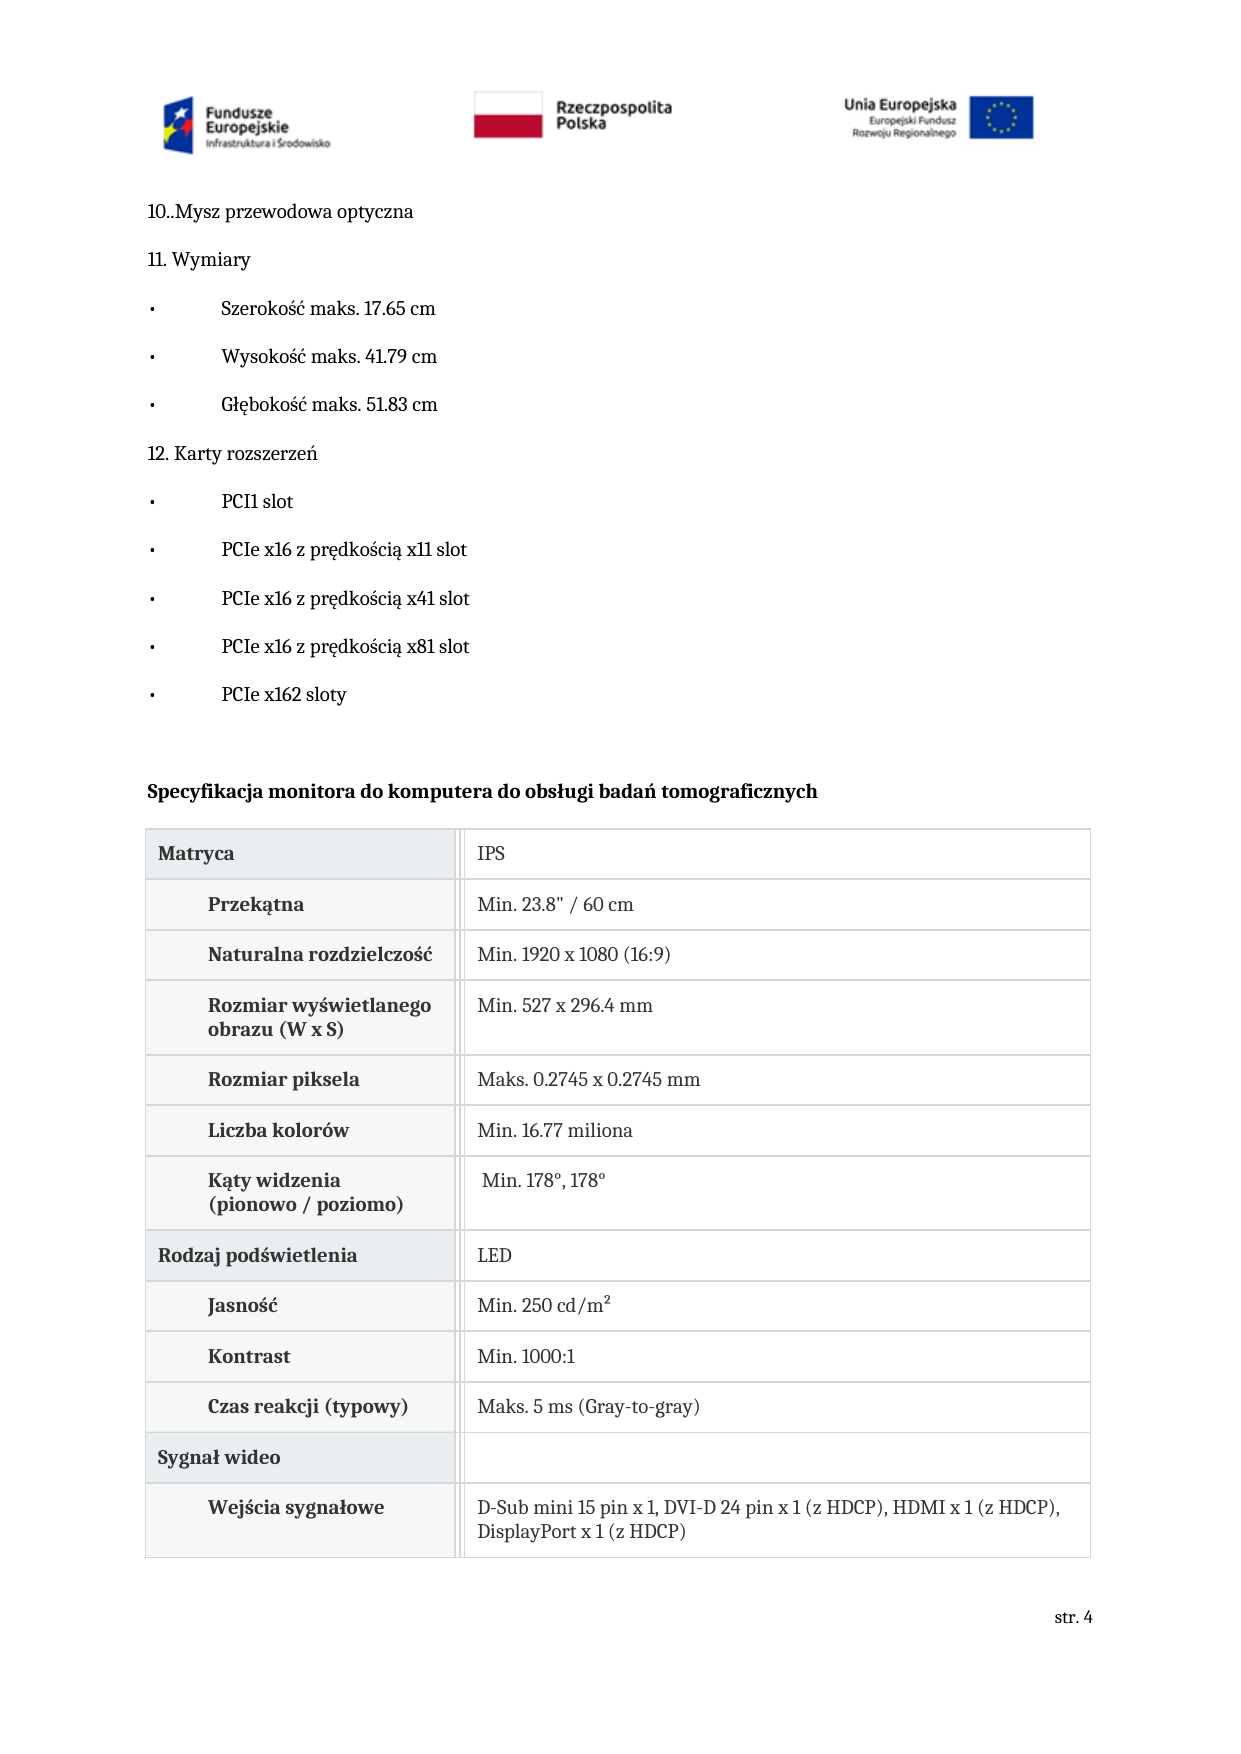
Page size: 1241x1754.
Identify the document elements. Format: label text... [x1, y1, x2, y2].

table_cell Przekątna [146, 880, 454, 929]
table_cell Rodzaj podświetlenia [146, 1231, 454, 1280]
table_cell Wejścia sygnałowe [146, 1484, 454, 1556]
text • PCI1 slot [148, 489, 1093, 513]
table_cell Min. 23.8" / 60 cm [465, 880, 1090, 929]
table_cell Min. 16.77 miliona [465, 1106, 1090, 1155]
text • Wysokość maks. 41.79 cm [148, 344, 1093, 368]
table_cell Maks. 5 ms (Gray-to-gray) [465, 1383, 1090, 1431]
table_cell Naturalna rozdzielczość [146, 931, 454, 979]
table_cell Min. 1920 x 1080 (16:9) [465, 931, 1090, 979]
table_cell [465, 1433, 1090, 1482]
table_cell LED [465, 1231, 1090, 1280]
table_cell Jasność [146, 1282, 454, 1330]
table_cell Czas reakcji (typowy) [146, 1383, 454, 1431]
table_header Matryca [146, 830, 454, 878]
text • Głębokość maks. 51.83 cm [148, 393, 1093, 417]
table_cell Min. 250 cd/m² [465, 1282, 1090, 1330]
table_cell D-Sub mini 15 pin x 1, DVI-D 24 pin x 1 (z HDCP), HDMI x 1 (z HDCP), DisplayPort x 1 (z HDCP) [465, 1484, 1090, 1556]
text • PCIe x16 z prędkością x41 slot [148, 586, 1093, 610]
text • Szerokość maks. 17.65 cm [148, 296, 1093, 320]
text • PCIe x162 sloty [148, 683, 1093, 707]
table_cell Min. 178°, 178° [465, 1157, 1090, 1229]
table_cell Sygnał wideo [146, 1433, 454, 1482]
text 11. Wymiary [148, 248, 1093, 272]
text 12. Karty rozszerzeń [148, 441, 1093, 465]
table_cell Kontrast [146, 1332, 454, 1381]
text • PCIe x16 z prędkością x11 slot [148, 538, 1093, 562]
table_cell Rozmiar wyświetlanego obrazu (W x S) [146, 981, 454, 1054]
table_cell Min. 527 x 296.4 mm [465, 981, 1090, 1054]
table_cell Rozmiar piksela [146, 1056, 454, 1104]
table_cell Min. 1000:1 [465, 1332, 1090, 1381]
table_cell Kąty widzenia (pionowo / poziomo) [146, 1157, 454, 1229]
text 10..Mysz przewodowa optyczna [148, 199, 1093, 223]
text • PCIe x16 z prędkością x81 slot [148, 634, 1093, 658]
table_cell Liczba kolorów [146, 1106, 454, 1155]
table_cell Maks. 0.2745 x 0.2745 mm [465, 1056, 1090, 1104]
table_header IPS [465, 830, 1090, 878]
text Specyfikacja monitora do komputera do obsługi badań tomograficznych [148, 779, 1093, 803]
